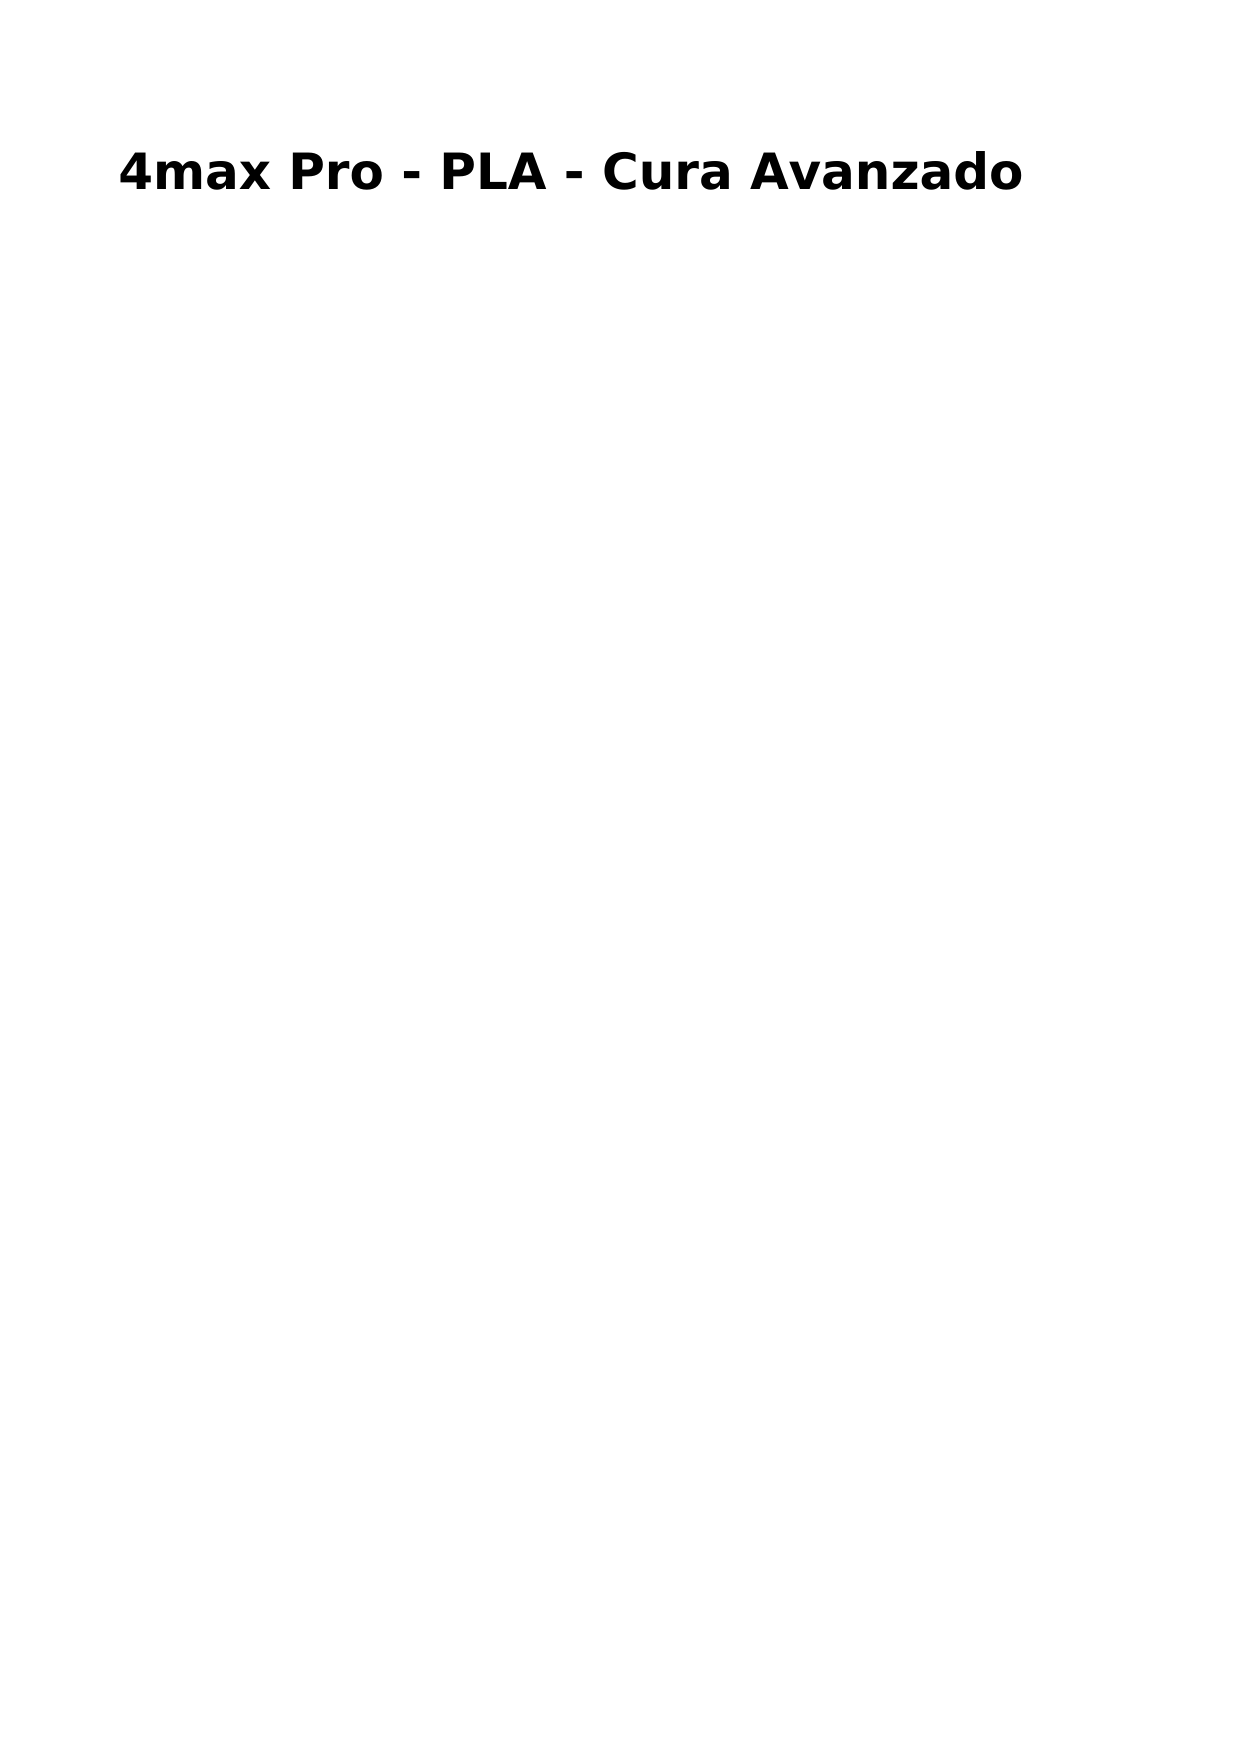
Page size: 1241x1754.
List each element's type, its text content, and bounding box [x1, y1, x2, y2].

subtitle 4max Pro - PLA - Cura Avanzado [118, 143, 1122, 201]
